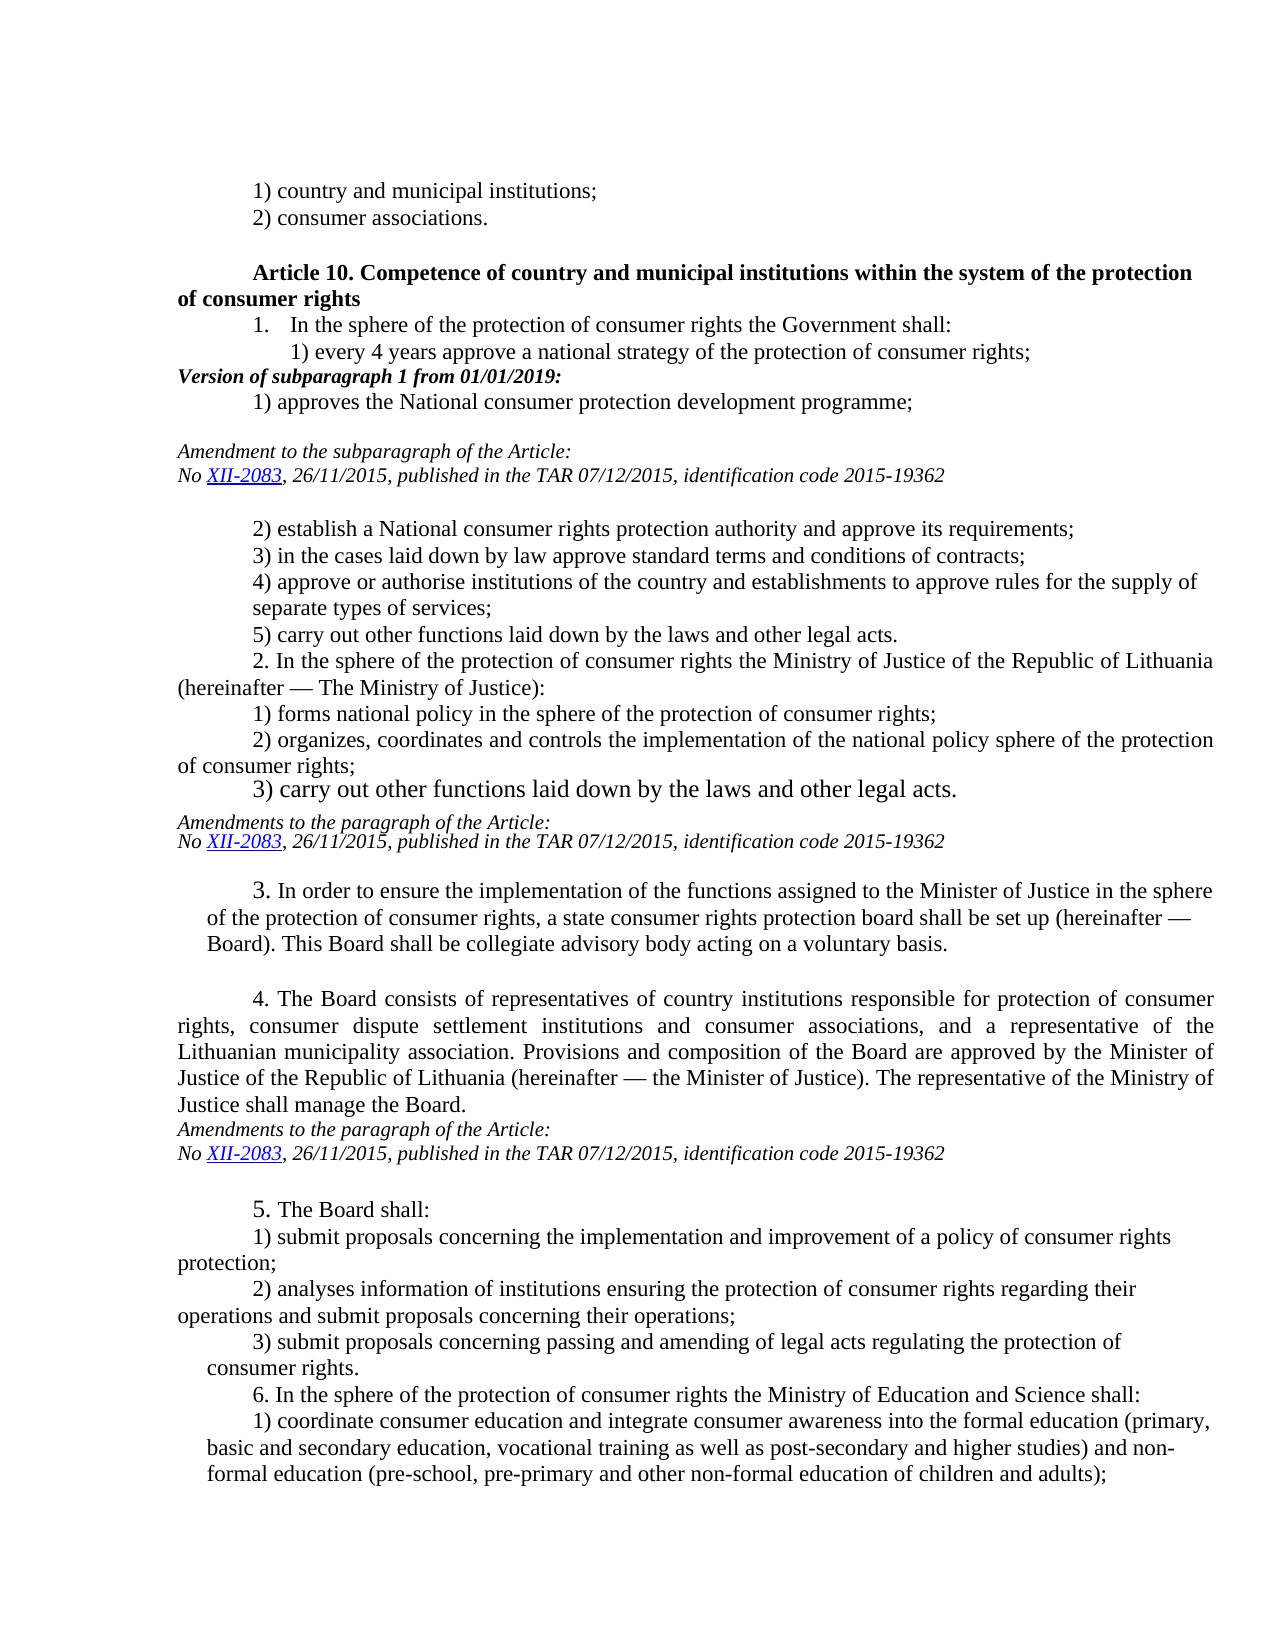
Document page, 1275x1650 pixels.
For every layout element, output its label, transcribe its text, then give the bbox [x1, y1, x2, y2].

text 3. In order to ensure the implementation of the functions assigned to the Minister of Justice in the sphere of the protection of consumer rights, a state consumer rights protection board shall be set up (hereinafter — Board). This Board shall be collegiate advisory body acting on a voluntary basis. [207, 875, 1216, 957]
text 1. In the sphere of the protection of consumer rights the Government shall: 1) every 4 years approve a national strategy of the protection of consumer rights; [252, 311, 1216, 364]
text 1) coordinate consumer education and integrate consumer awareness into the formal education (primary, basic and secondary education, vocational training as well as post-secondary and higher studies) and non-formal education (pre-school, pre-primary and other non-formal education of children and adults); [207, 1407, 1216, 1486]
text Amendment to the subparagraph of the Article: [177, 438, 1216, 463]
text Version of subparagraph 1 from 01/01/2019: [177, 364, 1216, 388]
text 2) establish a National consumer rights protection authority and approve its requirements; [177, 515, 1216, 542]
text 2) analyses information of institutions ensuring the protection of consumer rights regarding their operations and submit proposals concerning their operations; [177, 1275, 1216, 1328]
text 5. The Board shall: [177, 1194, 1216, 1223]
text 3) carry out other functions laid down by the laws and other legal acts. [207, 779, 1216, 802]
text Article 10. Competence of country and municipal institutions within the system of the protection of consumer rights [177, 259, 1216, 311]
text 4. The Board consists of representatives of country institutions responsible for protection of consumer rights, consumer dispute settlement institutions and consumer associations, and a representative of the Lithuanian municipality association. Provisions and composition of the Board are approved by the Minister of Justice of the Republic of Lithuania (hereinafter — the Minister of Justice). The representative of the Ministry of Justice shall manage the Board. [177, 985, 1216, 1117]
text 6. In the sphere of the protection of consumer rights the Ministry of Education and Science shall: [207, 1381, 1216, 1407]
text 2. In the sphere of the protection of consumer rights the Ministry of Justice of the Republic of Lithuania (hereinafter — The Ministry of Justice): [177, 647, 1216, 700]
text 2) consumer associations. [177, 203, 1216, 230]
text 4) approve or authorise institutions of the country and establishments to approve rules for the supply of separate types of services; [252, 568, 1216, 621]
text 3) submit proposals concerning passing and amending of legal acts regulating the protection of consumer rights. [207, 1328, 1216, 1381]
text 1) submit proposals concerning the implementation and improvement of a policy of consumer rights protection; [177, 1223, 1216, 1275]
text Amendments to the paragraph of the Article: [177, 814, 1216, 833]
text 1) approves the National consumer protection development programme; [177, 388, 1216, 414]
text No XII-2083, 26/11/2015, published in the TAR 07/12/2015, identification code 2015-19362 [177, 463, 1216, 487]
text Amendments to the paragraph of the Article: [177, 1117, 1216, 1141]
text 5) carry out other functions laid down by the laws and other legal acts. [177, 621, 1216, 647]
text No XII-2083, 26/11/2015, published in the TAR 07/12/2015, identification code 2015-19362 [177, 833, 1216, 852]
text 3) in the cases laid down by law approve standard terms and conditions of contracts; [177, 542, 1216, 568]
text 2) organizes, coordinates and controls the implementation of the national policy sphere of the protection of consumer rights; [177, 726, 1216, 779]
text No XII-2083, 26/11/2015, published in the TAR 07/12/2015, identification code 2015-19362 [177, 1141, 1216, 1165]
text 1) country and municipal institutions; [177, 177, 1216, 203]
text 1) forms national policy in the sphere of the protection of consumer rights; [177, 700, 1216, 726]
